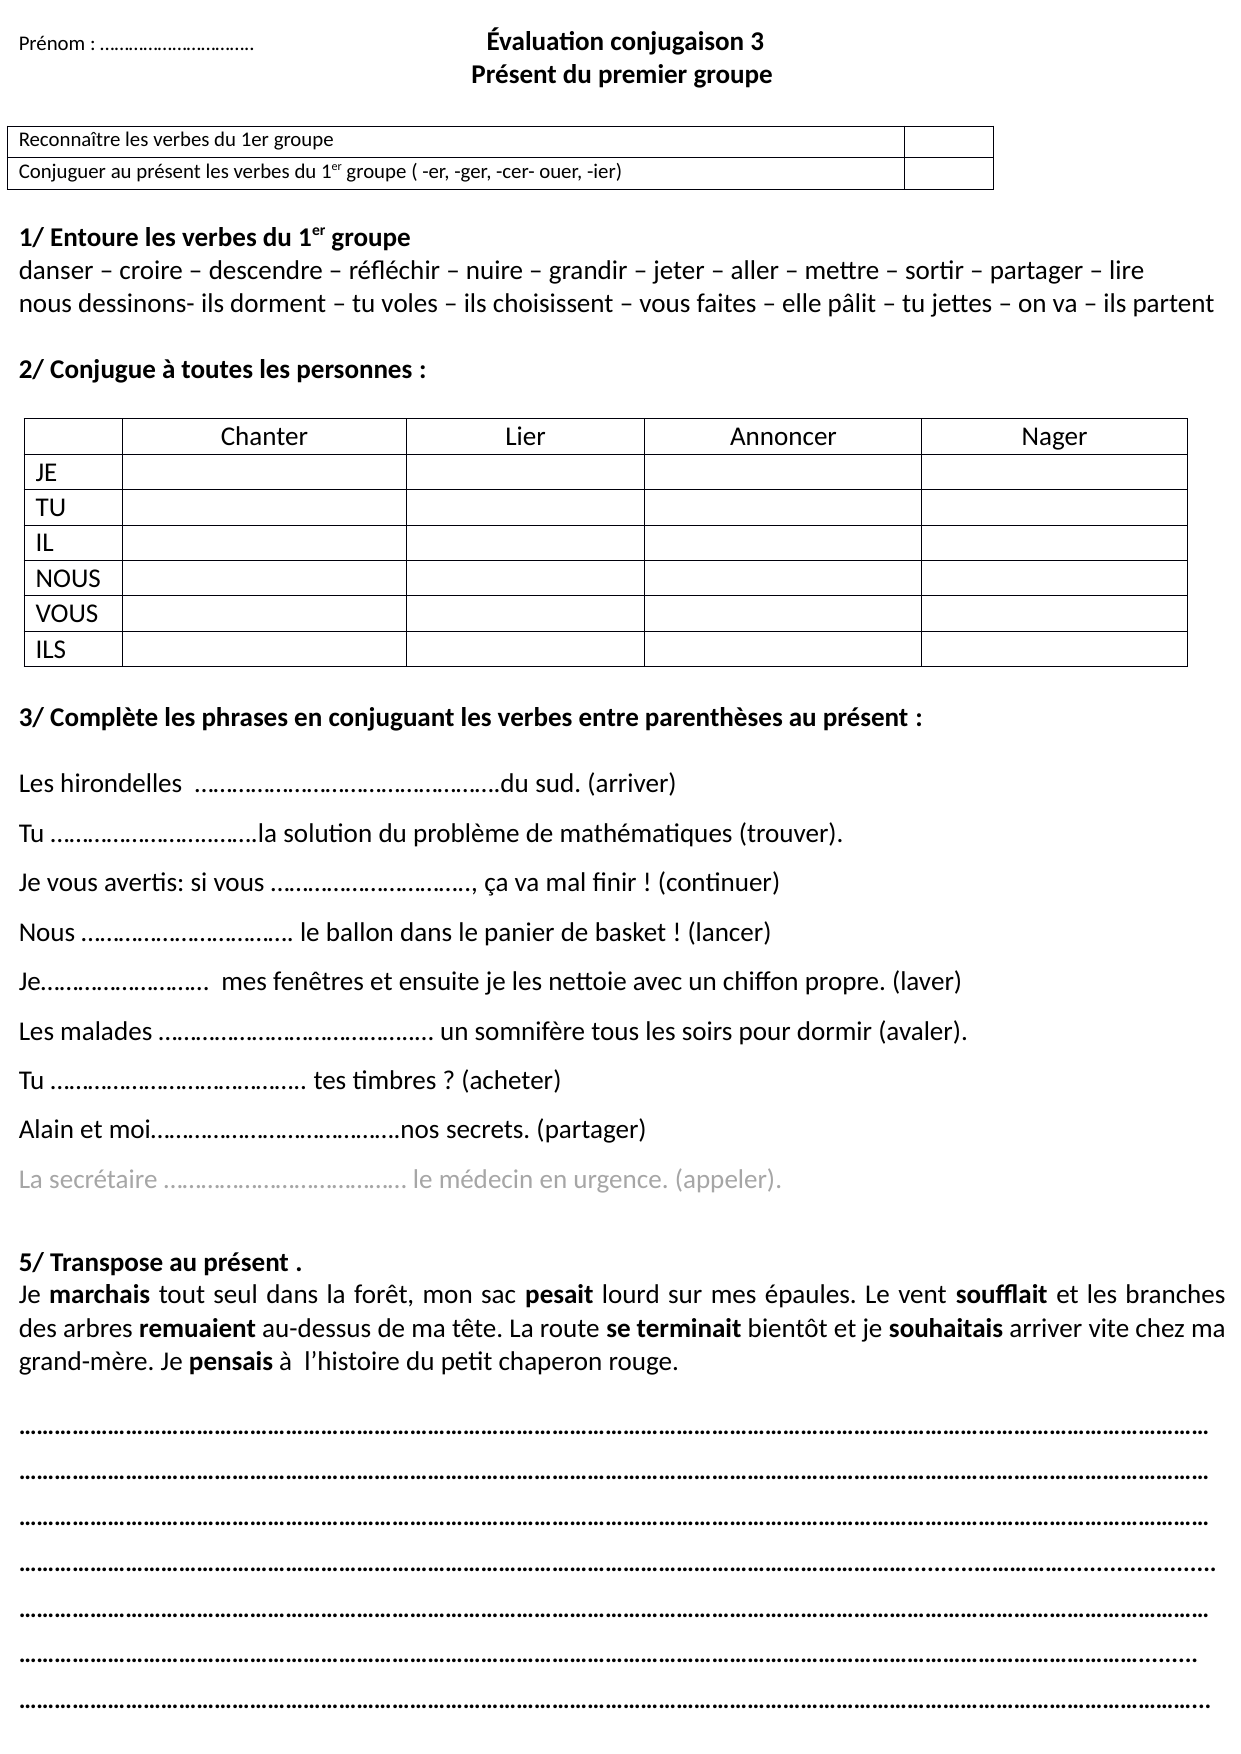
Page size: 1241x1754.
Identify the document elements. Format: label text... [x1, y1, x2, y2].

table_cell [922, 632, 1187, 666]
table_cell [922, 526, 1187, 560]
text Je vous avertis: si vous ………………………….., ça va mal finir ! (continuer) [18, 865, 1226, 898]
table_cell ILS [25, 632, 122, 666]
text Présent du premier groupe [18, 57, 1226, 90]
table_cell [922, 596, 1187, 631]
table_header Nager [922, 419, 1187, 454]
text ………………………………………………………………………………………………………………………………………………………………………………………………………………………………………………………………………………………………………………………………………………………….........………………………………………………………………………………………………………………………………………………………………………………... [18, 1593, 1226, 1715]
table_cell [123, 455, 406, 489]
text Tu ………………………………….. tes timbres ? (acheter) [18, 1063, 1226, 1096]
text La secrétaire ………………………………… le médecin en urgence. (appeler). [18, 1162, 1226, 1195]
text Alain et moi………………………………….nos secrets. (partager) [18, 1113, 1226, 1146]
table_cell [407, 490, 644, 524]
table_cell [905, 158, 993, 189]
table_cell JE [25, 455, 122, 489]
table_cell VOUS [25, 596, 122, 631]
table_cell [407, 632, 644, 666]
table_cell NOUS [25, 561, 122, 595]
table_cell TU [25, 490, 122, 524]
table_cell IL [25, 526, 122, 560]
table_cell [407, 455, 644, 489]
text Les malades …………………………………..… un somnifère tous les soirs pour dormir (avaler). [18, 1014, 1226, 1047]
text Je marchais tout seul dans la forêt, mon sac pesait lourd sur mes épaules. Le vent soufflait et les branches des arbres remuaient au-dessus de ma tête. La route se terminait bientôt et je souhaitais arriver vite chez ma grand-mère. Je pensais à l’histoire du petit chaperon rouge. [18, 1278, 1226, 1377]
table_header Annoncer [645, 419, 921, 454]
table_cell [123, 490, 406, 524]
text 5/ Transpose au présent . [18, 1245, 1226, 1278]
text Les hirondelles ………………………………………….du sud. (arriver) [18, 766, 1226, 799]
table_cell [407, 596, 644, 631]
table_cell [407, 526, 644, 560]
table_cell [922, 455, 1187, 489]
table_cell [645, 596, 921, 631]
table_cell [123, 632, 406, 666]
text danser – croire – descendre – réfléchir – nuire – grandir – jeter – aller – mettre – sortir – partager – lire [18, 253, 1226, 286]
table_cell [407, 561, 644, 595]
table_cell [922, 561, 1187, 595]
table_header Lier [407, 419, 644, 454]
table_cell [645, 455, 921, 489]
table_header Chanter [123, 419, 406, 454]
text 1/ Entoure les verbes du 1er groupe [18, 220, 1226, 253]
table_header Reconnaître les verbes du 1er groupe [8, 127, 904, 157]
table_cell Conjuguer au présent les verbes du 1er groupe ( -er, -ger, -cer- ouer, -ier) [8, 158, 904, 189]
text Je……………………… mes fenêtres et ensuite je les nettoie avec un chiffon propre. (laver) [18, 964, 1226, 997]
table_cell [123, 526, 406, 560]
text 2/ Conjugue à toutes les personnes : [18, 352, 1226, 385]
table_cell [123, 596, 406, 631]
text Tu ……………………..…….la solution du problème de mathématiques (trouver). [18, 816, 1226, 849]
table_cell [645, 632, 921, 666]
text Nous ……………………………. le ballon dans le panier de basket ! (lancer) [18, 915, 1226, 948]
table_cell [645, 490, 921, 524]
table_header [25, 419, 122, 454]
text ……………………………………………………………………………………………………………………………………………………………………………………………………………………………………………………………………………………………………………………………………………………………………………………………………………………………………………………………………………………………………………………………………………………………………………………………………………………………………………………………………………………………..........……………....................... [18, 1410, 1226, 1577]
text nous dessinons- ils dorment – tu voles – ils choisissent – vous faites – elle pâlit – tu jettes – on va – ils partent [18, 286, 1226, 319]
table_cell [645, 561, 921, 595]
table_cell [123, 561, 406, 595]
text Prénom : ………………………….. Évaluation conjugaison 3 [18, 24, 1226, 57]
table_header [905, 127, 993, 157]
table_cell [645, 526, 921, 560]
table_cell [922, 490, 1187, 524]
text 3/ Complète les phrases en conjuguant les verbes entre parenthèses au présent : [18, 700, 1226, 733]
